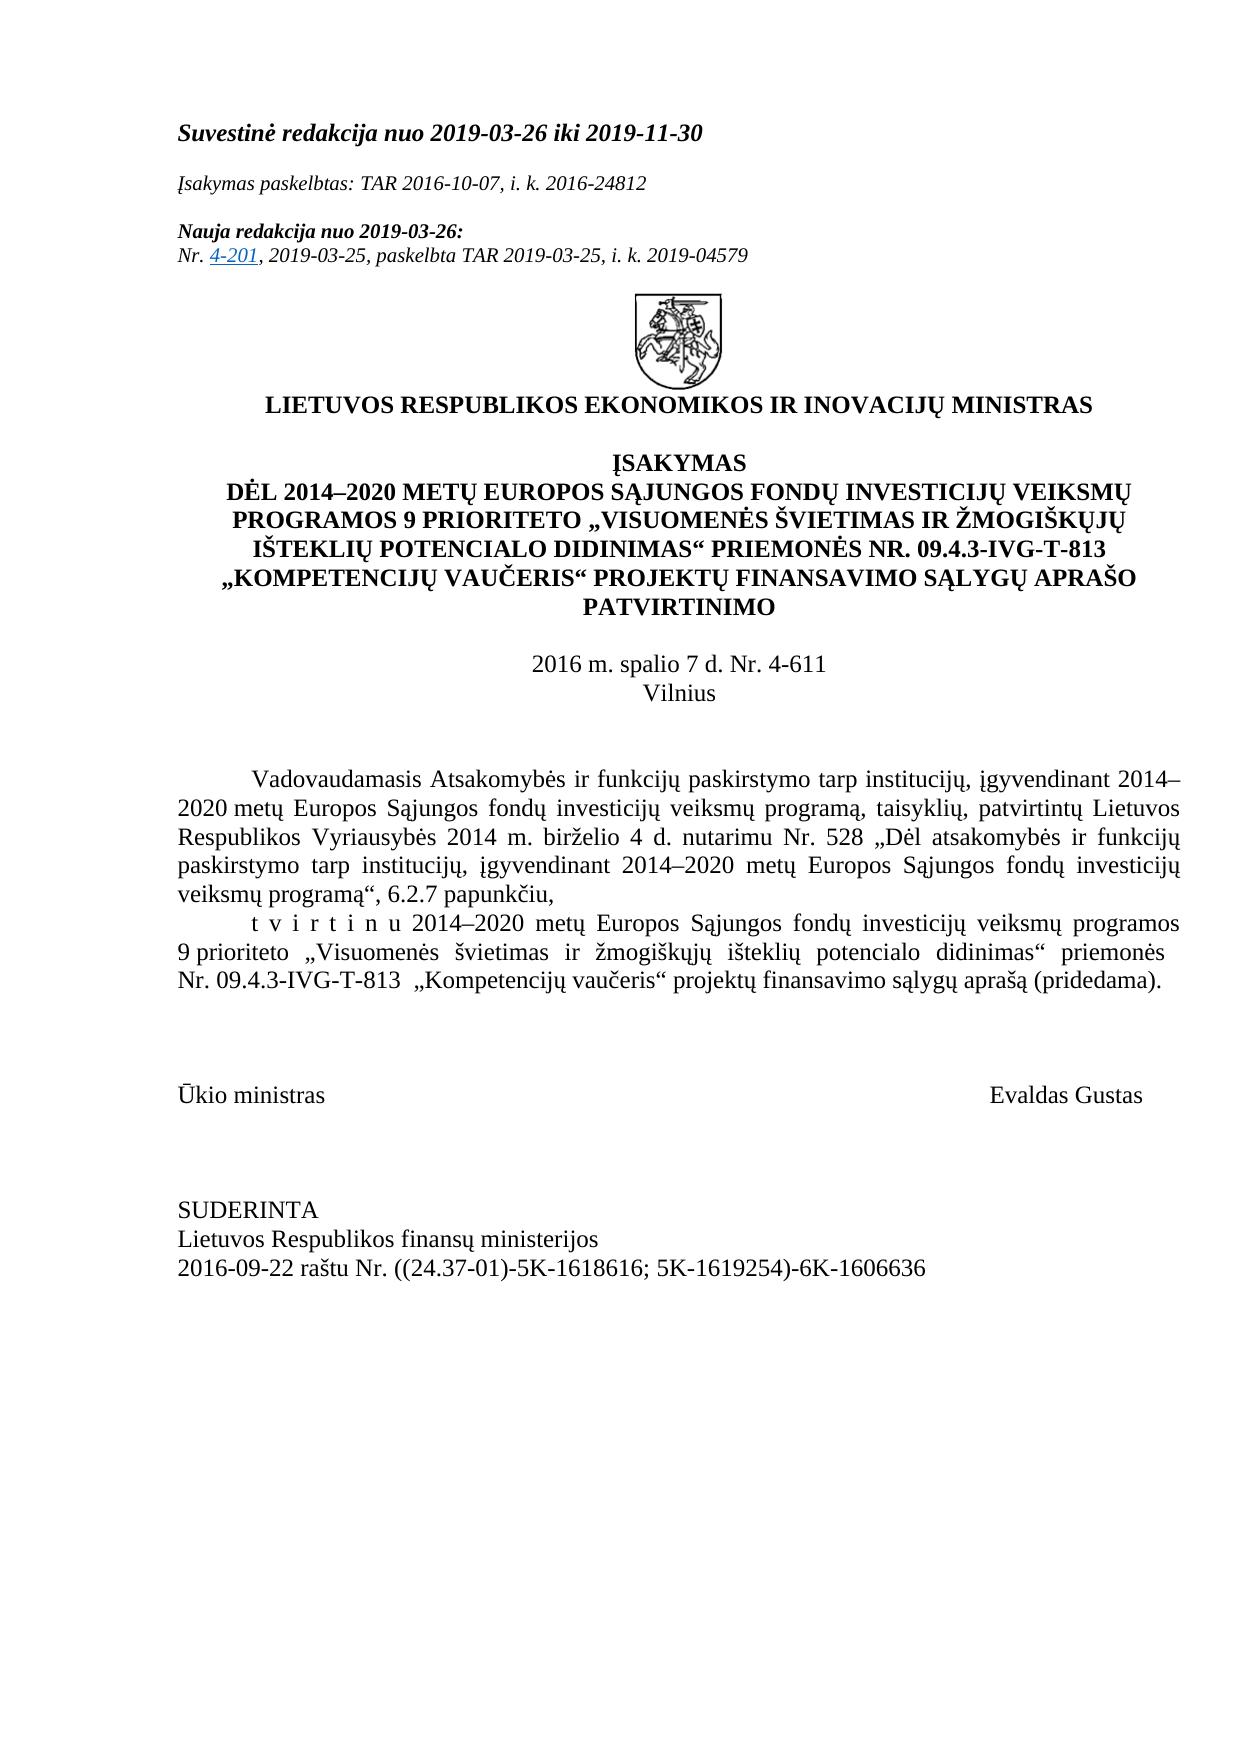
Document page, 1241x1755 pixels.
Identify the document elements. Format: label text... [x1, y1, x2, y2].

text LIETUVOS RESPUBLIKOS EKONOMIKOS IR INOVACIJŲ MINISTRAS [177, 391, 1181, 419]
text Vadovaudamasis Atsakomybės ir funkcijų paskirstymo tarp institucijų, įgyvendinant 2014–2020 metų Europos Sąjungos fondų investicijų veiksmų programą, taisyklių, patvirtintų Lietuvos Respublikos Vyriausybės 2014 m. birželio 4 d. nutarimu Nr. 528 „Dėl atsakomybės ir funkcijų paskirstymo tarp institucijų, įgyvendinant 2014–2020 metų Europos Sąjungos fondų investicijų veiksmų programą“, 6.2.7 papunkčiu, [177, 764, 1181, 908]
text Lietuvos Respublikos finansų ministerijos [177, 1224, 1181, 1253]
text Ūkio ministras Evaldas Gustas [177, 1081, 1181, 1109]
text 2016-09-22 raštu Nr. ((24.37-01)-5K-1618616; 5K-1619254)-6K-1606636 [177, 1253, 1181, 1282]
text 2016 m. spalio 7 d. Nr. 4-611 [177, 649, 1181, 678]
text Nauja redakcija nuo 2019-03-26: [177, 219, 1181, 243]
text t v i r t i n u 2014–2020 metų Europos Sąjungos fondų investicijų veiksmų programos 9 prioriteto „Visuomenės švietimas ir žmogiškųjų išteklių potencialo didinimas“ priemonės Nr. 09.4.3-IVG-T-813 „Kompetencijų vaučeris“ projektų finansavimo sąlygų aprašą (pridedama). [177, 908, 1181, 994]
text Nr. 4-201, 2019-03-25, paskelbta TAR 2019-03-25, i. k. 2019-04579 [177, 243, 1181, 267]
text DĖL 2014–2020 METŲ EUROPOS SĄJUNGOS FONDŲ INVESTICIJŲ VEIKSMŲ PROGRAMOS 9 PRIORITETO „VISUOMENĖS ŠVIETIMAS IR ŽMOGIŠKŲJŲ IŠTEKLIŲ POTENCIALO DIDINIMAS“ priemonės NR. 09.4.3-IVG-T-813 „KOMPETENCIJŲ VAUČERIS“ projektų finansavimo sąlygų aprašo patvirtinimo [177, 477, 1181, 621]
text SUDERINTA [177, 1196, 1181, 1224]
text ĮSAKYMAS [177, 448, 1181, 477]
text Įsakymas paskelbtas: TAR 2016-10-07, i. k. 2016-24812 [177, 171, 1181, 195]
text Suvestinė redakcija nuo 2019-03-26 iki 2019-11-30 [177, 118, 1181, 147]
text Vilnius [177, 678, 1181, 707]
